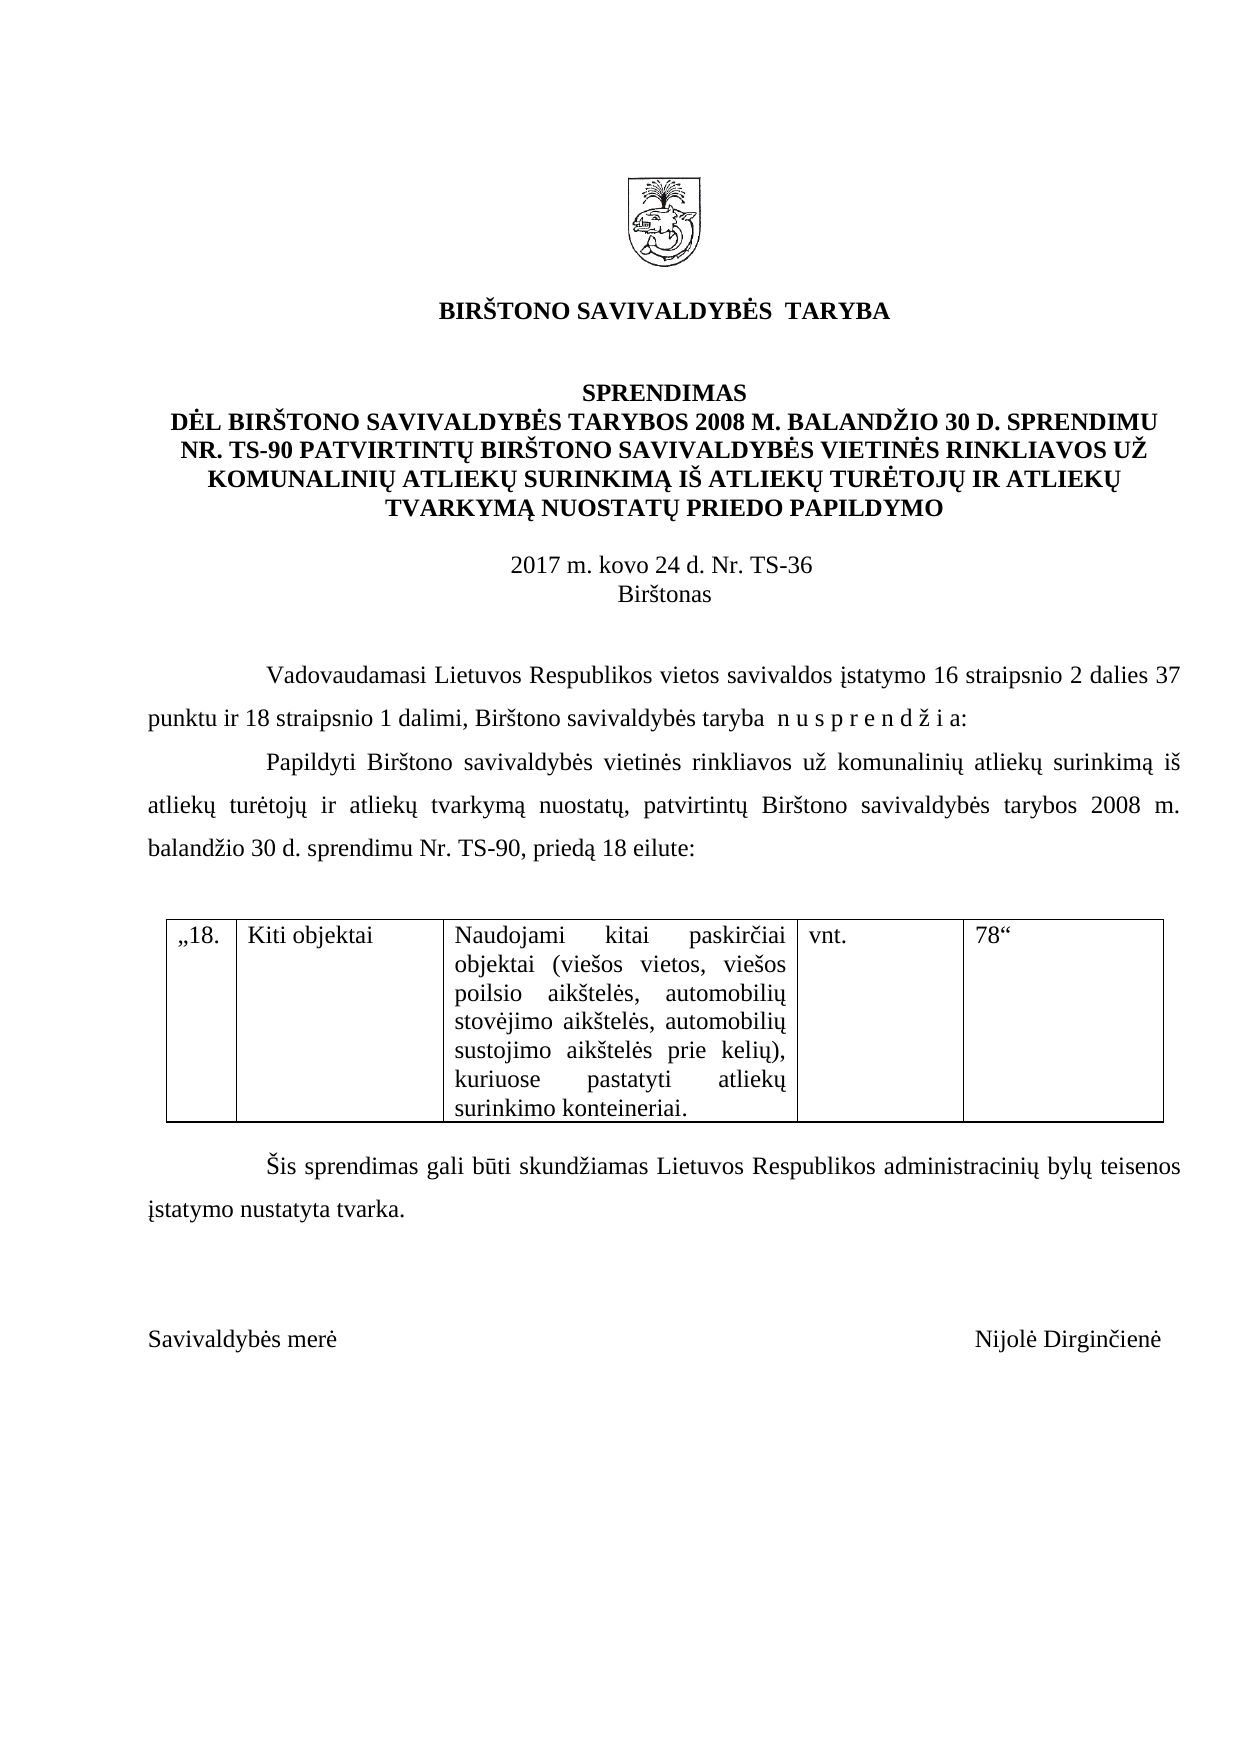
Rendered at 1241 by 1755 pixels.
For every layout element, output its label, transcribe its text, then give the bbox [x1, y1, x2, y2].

text BIRŠTONO SAVIVALDYBĖS TARYBA [148, 296, 1181, 325]
text SPRENDIMAS [148, 378, 1181, 407]
text Savivaldybės merė Nijolė Dirginčienė [148, 1324, 1181, 1352]
text Vadovaudamasi Lietuvos Respublikos vietos savivaldos įstatymo 16 straipsnio 2 dalies 37 punktu ir 18 straipsnio 1 dalimi, Birštono savivaldybės taryba n u s p r e n d ž i a: [148, 660, 1181, 732]
text Birštonas [148, 579, 1181, 608]
table_header vnt. [798, 920, 963, 1121]
text Šis sprendimas gali būti skundžiamas Lietuvos Respublikos administracinių bylų teisenos įstatymo nustatyta tvarka. [148, 1151, 1181, 1223]
text Papildyti Birštono savivaldybės vietinės rinkliavos už komunalinių atliekų surinkimą iš atliekų turėtojų ir atliekų tvarkymą nuostatų, patvirtintų Birštono savivaldybės tarybos 2008 m. balandžio 30 d. sprendimu Nr. TS-90, priedą 18 eilute: [148, 747, 1181, 862]
table_header 78“ [964, 920, 1163, 1121]
table_header Naudojami kitai paskirčiai objektai (viešos vietos, viešos poilsio aikštelės, automobilių stovėjimo aikštelės, automobilių sustojimo aikštelės prie kelių), kuriuose pastatyti atliekų surinkimo konteineriai. [444, 920, 797, 1121]
table_header Kiti objektai [237, 920, 443, 1121]
text 2017 m. kovo 24 d. Nr. TS-36 [148, 550, 1181, 579]
text DĖL BIRŠTONO SAVIVALDYBĖS TARYBOS 2008 M. BALANDŽIO 30 D. SPRENDIMU NR. TS-90 PATVIRTINTŲ BIRŠTONO SAVIVALDYBĖS VIETINĖS RINKLIAVOS UŽ KOMUNALINIŲ ATLIEKŲ SURINKIMĄ IŠ ATLIEKŲ TURĖTOJŲ IR ATLIEKŲ TVARKYMĄ NUOSTATŲ PRIEDO PAPILDYMO [148, 407, 1181, 522]
table_header „18. [167, 920, 236, 1121]
